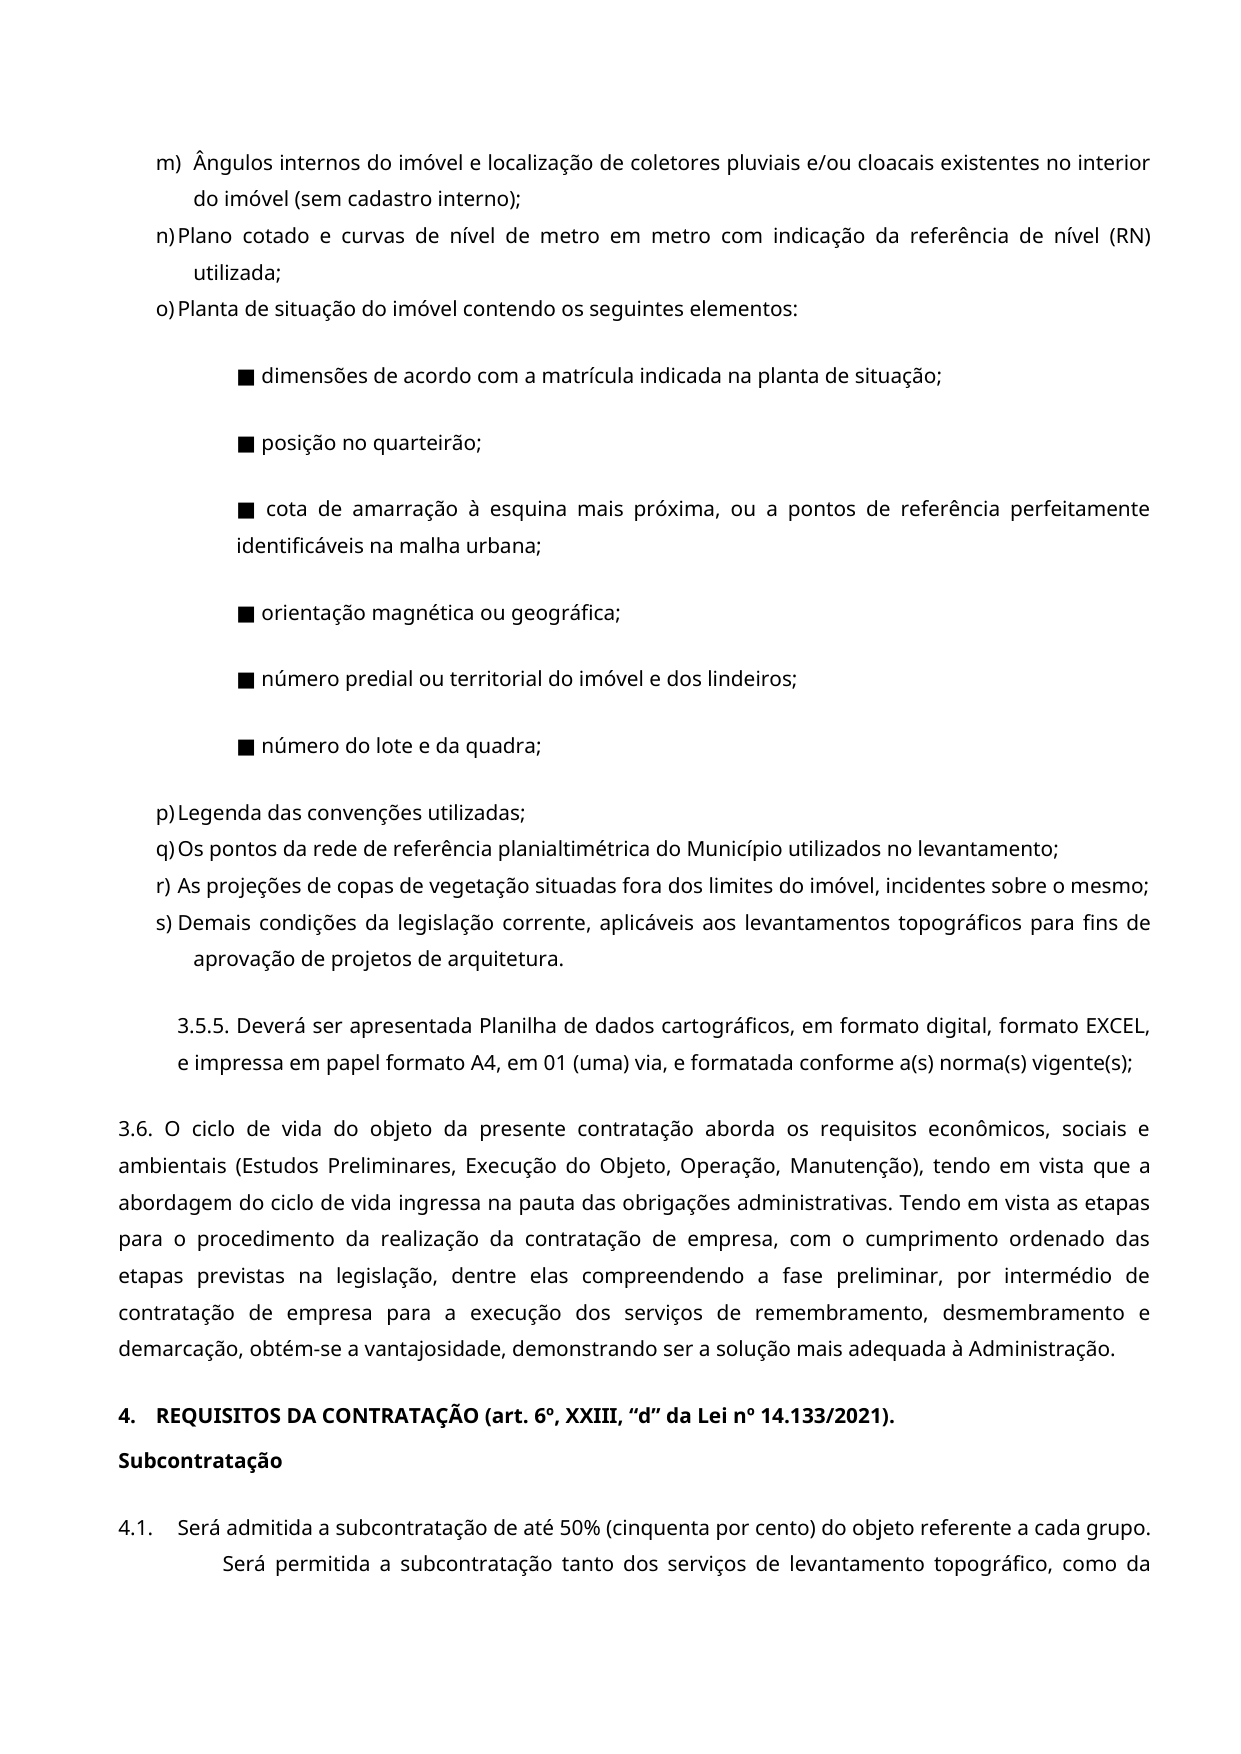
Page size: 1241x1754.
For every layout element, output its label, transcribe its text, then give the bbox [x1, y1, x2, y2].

list As projeções de copas de vegetação situadas fora dos limites do imóvel, incidentes sobre o mesmo; [156, 871, 1152, 899]
list Será admitida a subcontratação de até 50% (cinquenta por cento) do objeto referente a cada grupo. Será permitida a subcontratação tanto dos serviços de levantamento topográfico, como da [118, 1513, 1152, 1578]
text ■ número predial ou territorial do imóvel e dos lindeiros; [236, 664, 1152, 693]
list Os pontos da rede de referência planialtimétrica do Município utilizados no levantamento; [156, 834, 1152, 863]
list Plano cotado e curvas de nível de metro em metro com indicação da referência de nível (RN) utilizada; [156, 221, 1152, 286]
subtitle REQUISITOS DA CONTRATAÇÃO (art. 6º, XXIII, “d” da Lei nº 14.133/2021). [118, 1401, 1152, 1429]
text ■ posição no quarteirão; [236, 428, 1152, 456]
list Legenda das convenções utilizadas; [156, 798, 1152, 826]
text ■ dimensões de acordo com a matrícula indicada na planta de situação; [236, 361, 1152, 389]
text 3.6. O ciclo de vida do objeto da presente contratação aborda os requisitos econômicos, sociais e ambientais (Estudos Preliminares, Execução do Objeto, Operação, Manutenção), tendo em vista que a abordagem do ciclo de vida ingressa na pauta das obrigações administrativas. Tendo em vista as etapas para o procedimento da realização da contratação de empresa, com o cumprimento ordenado das etapas previstas na legislação, dentre elas compreendendo a fase preliminar, por intermédio de contratação de empresa para a execução dos serviços de remembramento, desmembramento e demarcação, obtém-se a vantajosidade, demonstrando ser a solução mais adequada à Administração. [118, 1114, 1152, 1363]
text 3.5.5. Deverá ser apresentada Planilha de dados cartográficos, em formato digital, formato EXCEL, e impressa em papel formato A4, em 01 (uma) via, e formatada conforme a(s) norma(s) vigente(s); [177, 1011, 1152, 1076]
text ■ número do lote e da quadra; [236, 731, 1152, 759]
list Planta de situação do imóvel contendo os seguintes elementos: [156, 294, 1152, 323]
text ■ cota de amarração à esquina mais próxima, ou a pontos de referência perfeitamente identificáveis na malha urbana; [236, 494, 1152, 559]
text Subcontratação [118, 1446, 1152, 1474]
list Demais condições da legislação corrente, aplicáveis aos levantamentos topográficos para fins de aprovação de projetos de arquitetura. [156, 908, 1152, 973]
text ■ orientação magnética ou geográfica; [236, 598, 1152, 626]
list Ângulos internos do imóvel e localização de coletores pluviais e/ou cloacais existentes no interior do imóvel (sem cadastro interno); [156, 148, 1152, 213]
